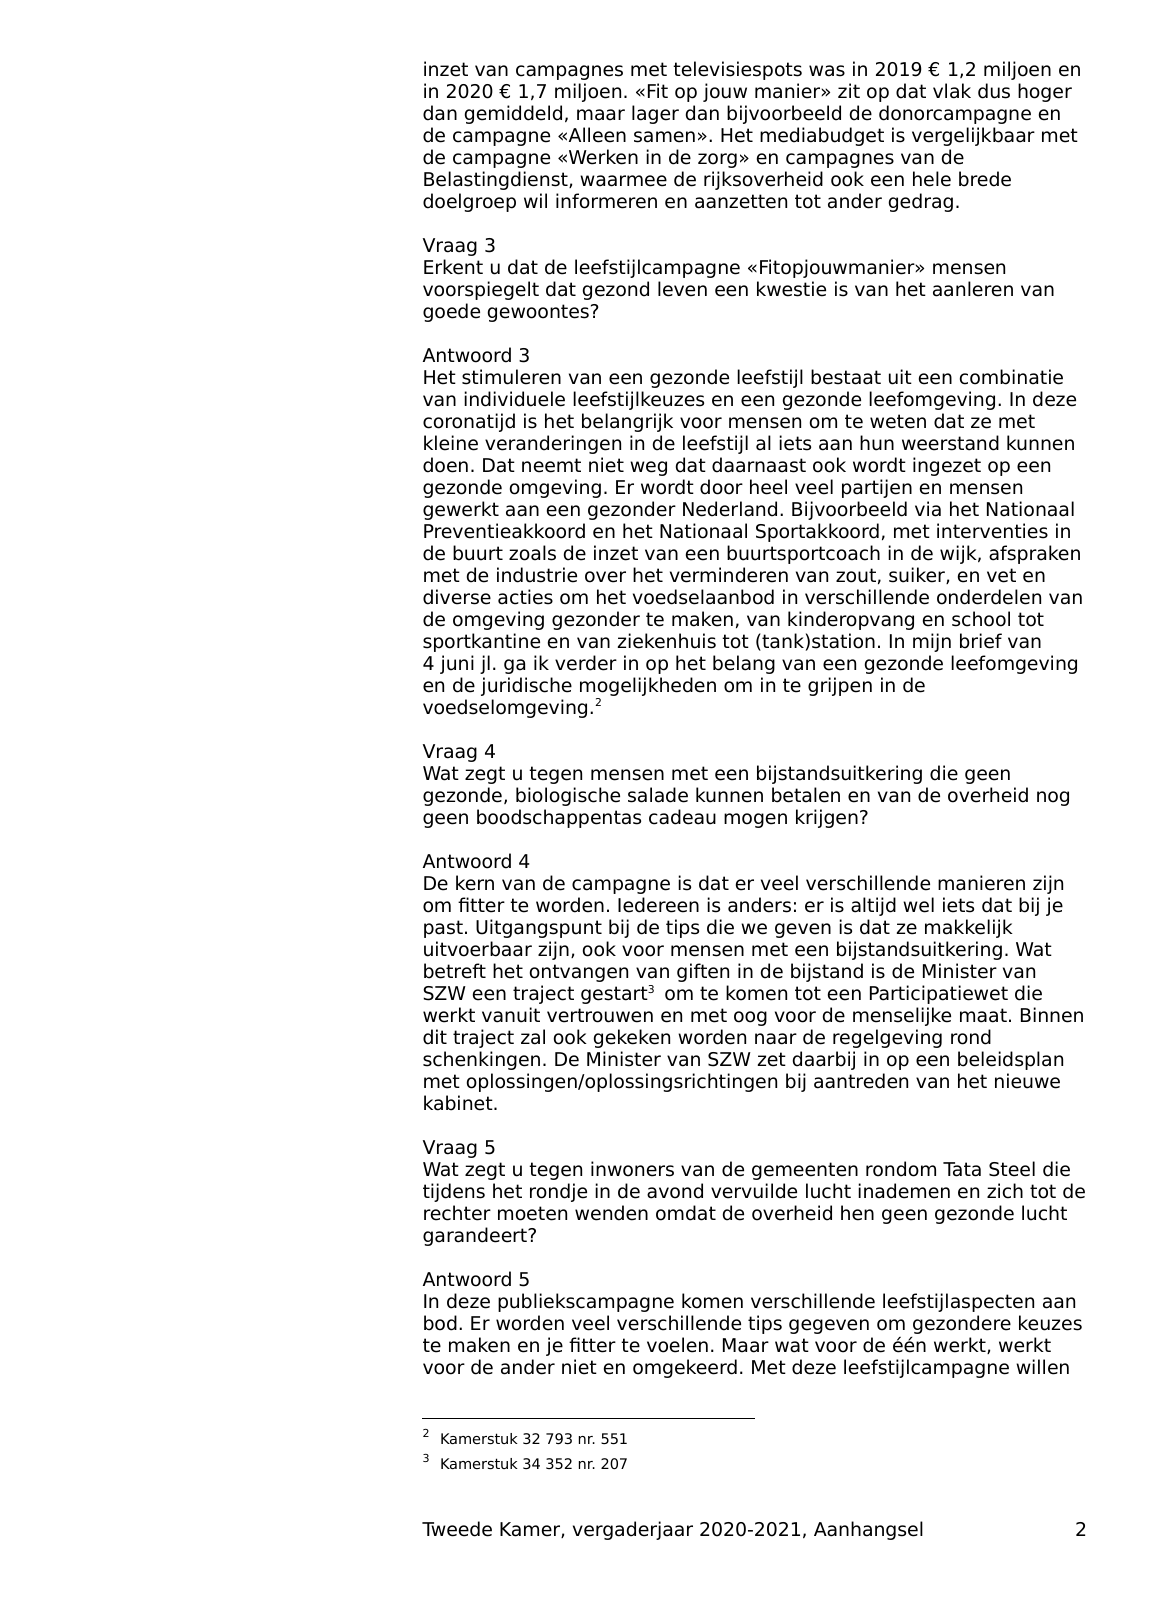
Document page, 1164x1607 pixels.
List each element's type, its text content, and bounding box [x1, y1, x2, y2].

text Antwoord 5 [422, 1269, 1087, 1291]
text Wat zegt u tegen inwoners van de gemeenten rondom Tata Steel die tijdens het rondje in de avond vervuilde lucht inademen en zich tot de rechter moeten wenden omdat de overheid hen geen gezonde lucht garandeert? [422, 1159, 1087, 1247]
text Vraag 5 [422, 1137, 1087, 1159]
text De kern van de campagne is dat er veel verschillende manieren zijn om fitter te worden. Iedereen is anders: er is altijd wel iets dat bij je past. Uitgangspunt bij de tips die we geven is dat ze makkelijk uitvoerbaar zijn, ook voor mensen met een bijstandsuitkering. Wat betreft het ontvangen van giften in de bijstand is de Minister van SZW een traject gestart om te komen tot een Participatiewet die werkt vanuit vertrouwen en met oog voor de menselijke maat. Binnen dit traject zal ook gekeken worden naar de regelgeving rond schenkingen. De Minister van SZW zet daarbij in op een beleidsplan met oplossingen/oplossingsrichtingen bij aantreden van het nieuwe kabinet. [422, 873, 1087, 1115]
text inzet van campagnes met televisiespots was in 2019 € 1,2 miljoen en in 2020 € 1,7 miljoen. «Fit op jouw manier» zit op dat vlak dus hoger dan gemiddeld, maar lager dan bijvoorbeeld de donorcampagne en de campagne «Alleen samen». Het mediabudget is vergelijkbaar met de campagne «Werken in de zorg» en campagnes van de Belastingdienst, waarmee de rijksoverheid ook een hele brede doelgroep wil informeren en aanzetten tot ander gedrag. [422, 59, 1087, 213]
text Antwoord 4 [422, 851, 1087, 873]
text Het stimuleren van een gezonde leefstijl bestaat uit een combinatie van individuele leefstijlkeuzes en een gezonde leefomgeving. In deze coronatijd is het belangrijk voor mensen om te weten dat ze met kleine veranderingen in de leefstijl al iets aan hun weerstand kunnen doen. Dat neemt niet weg dat daarnaast ook wordt ingezet op een gezonde omgeving. Er wordt door heel veel partijen en mensen gewerkt aan een gezonder Nederland. Bijvoorbeeld via het Nationaal Preventieakkoord en het Nationaal Sportakkoord, met interventies in de buurt zoals de inzet van een buurtsportcoach in de wijk, afspraken met de industrie over het verminderen van zout, suiker, en vet en diverse acties om het voedselaanbod in verschillende onderdelen van de omgeving gezonder te maken, van kinderopvang en school tot sportkantine en van ziekenhuis tot (tank)station. In mijn brief van 4 juni jl. ga ik verder in op het belang van een gezonde leefomgeving en de juridische mogelijkheden om in te grijpen in de voedselomgeving. [422, 367, 1087, 719]
text Antwoord 3 [422, 345, 1087, 367]
text Vraag 4 [422, 741, 1087, 763]
text Wat zegt u tegen mensen met een bijstandsuitkering die geen gezonde, biologische salade kunnen betalen en van de overheid nog geen boodschappentas cadeau mogen krijgen? [422, 763, 1087, 829]
text Kamerstuk 32 793 nr. 551 [422, 1427, 1087, 1449]
text Vraag 3 [422, 235, 1087, 257]
text In deze publiekscampagne komen verschillende leefstijlaspecten aan bod. Er worden veel verschillende tips gegeven om gezondere keuzes te maken en je fitter te voelen. Maar wat voor de één werkt, werkt voor de ander niet en omgekeerd. Met deze leefstijlcampagne willen [422, 1291, 1087, 1379]
text Erkent u dat de leefstijlcampagne «Fitopjouwmanier» mensen voorspiegelt dat gezond leven een kwestie is van het aanleren van goede gewoontes? [422, 257, 1087, 323]
text Kamerstuk 34 352 nr. 207 [422, 1452, 1087, 1474]
